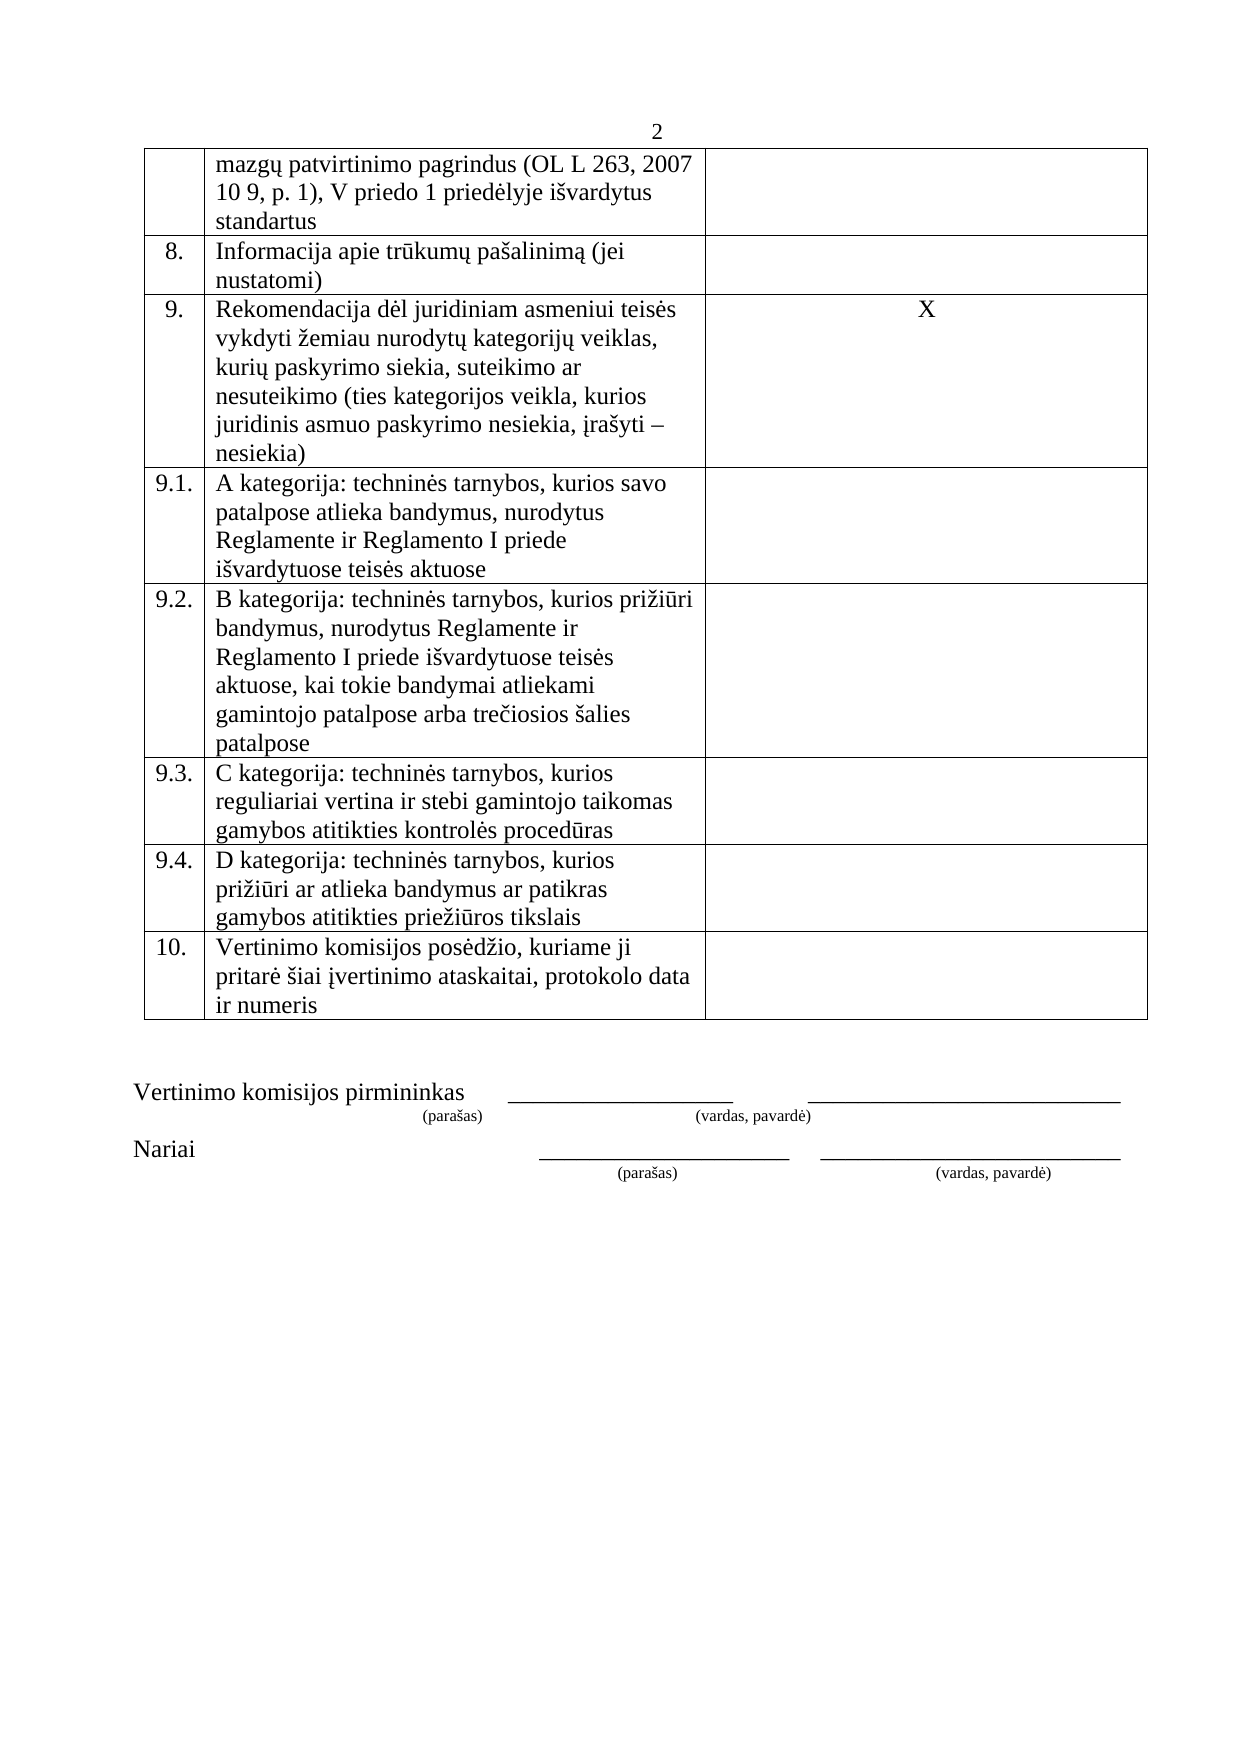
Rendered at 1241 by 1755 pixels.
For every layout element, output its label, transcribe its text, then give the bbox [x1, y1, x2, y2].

table_cell X [706, 295, 1147, 467]
table_cell [706, 236, 1147, 293]
table_cell [706, 758, 1147, 844]
table_cell Rekomendacija dėl juridiniam asmeniui teisės vykdyti žemiau nurodytų kategorijų veiklas, kurių paskyrimo siekia, suteikimo ar nesuteikimo (ties kategorijos veikla, kurios juridinis asmuo paskyrimo nesiekia, įrašyti – nesiekia) [205, 295, 705, 467]
table_cell 9.3. [145, 758, 204, 844]
table_cell 10. [145, 932, 204, 1018]
text (parašas) (vardas, pavardė) [133, 1163, 1181, 1192]
table_cell [706, 584, 1147, 757]
table_cell mazgų patvirtinimo pagrindus (OL L 263, 2007 10 9, p. 1), V priedo 1 priedėlyje išvardytus standartus [205, 149, 705, 235]
table_cell 9.4. [145, 845, 204, 931]
text Nariai ____________________ ________________________ [133, 1134, 1181, 1163]
table_cell C kategorija: techninės tarnybos, kurios reguliariai vertina ir stebi gamintojo taikomas gamybos atitikties kontrolės procedūras [205, 758, 705, 844]
table_cell 9.1. [145, 468, 204, 583]
text (parašas) (vardas, pavardė) [133, 1106, 1181, 1134]
table_cell 9.2. [145, 584, 204, 757]
table_cell [145, 149, 204, 235]
table_cell A kategorija: techninės tarnybos, kurios savo patalpose atlieka bandymus, nurodytus Reglamente ir Reglamento I priede išvardytuose teisės aktuose [205, 468, 705, 583]
table_cell D kategorija: techninės tarnybos, kurios prižiūri ar atlieka bandymus ar patikras gamybos atitikties priežiūros tikslais [205, 845, 705, 931]
table_cell [706, 845, 1147, 931]
table_cell Informacija apie trūkumų pašalinimą (jei nustatomi) [205, 236, 705, 293]
text Vertinimo komisijos pirmininkas __________________ _________________________ [133, 1077, 1181, 1106]
table_cell 9. [145, 295, 204, 467]
table_cell Vertinimo komisijos posėdžio, kuriame ji pritarė šiai įvertinimo ataskaitai, protokolo data ir numeris [205, 932, 705, 1018]
table_cell 8. [145, 236, 204, 293]
table_cell B kategorija: techninės tarnybos, kurios prižiūri bandymus, nurodytus Reglamente ir Reglamento I priede išvardytuose teisės aktuose, kai tokie bandymai atliekami gamintojo patalpose arba trečiosios šalies patalpose [205, 584, 705, 757]
table_cell [706, 149, 1147, 235]
table_cell [706, 932, 1147, 1018]
table_cell [706, 468, 1147, 583]
